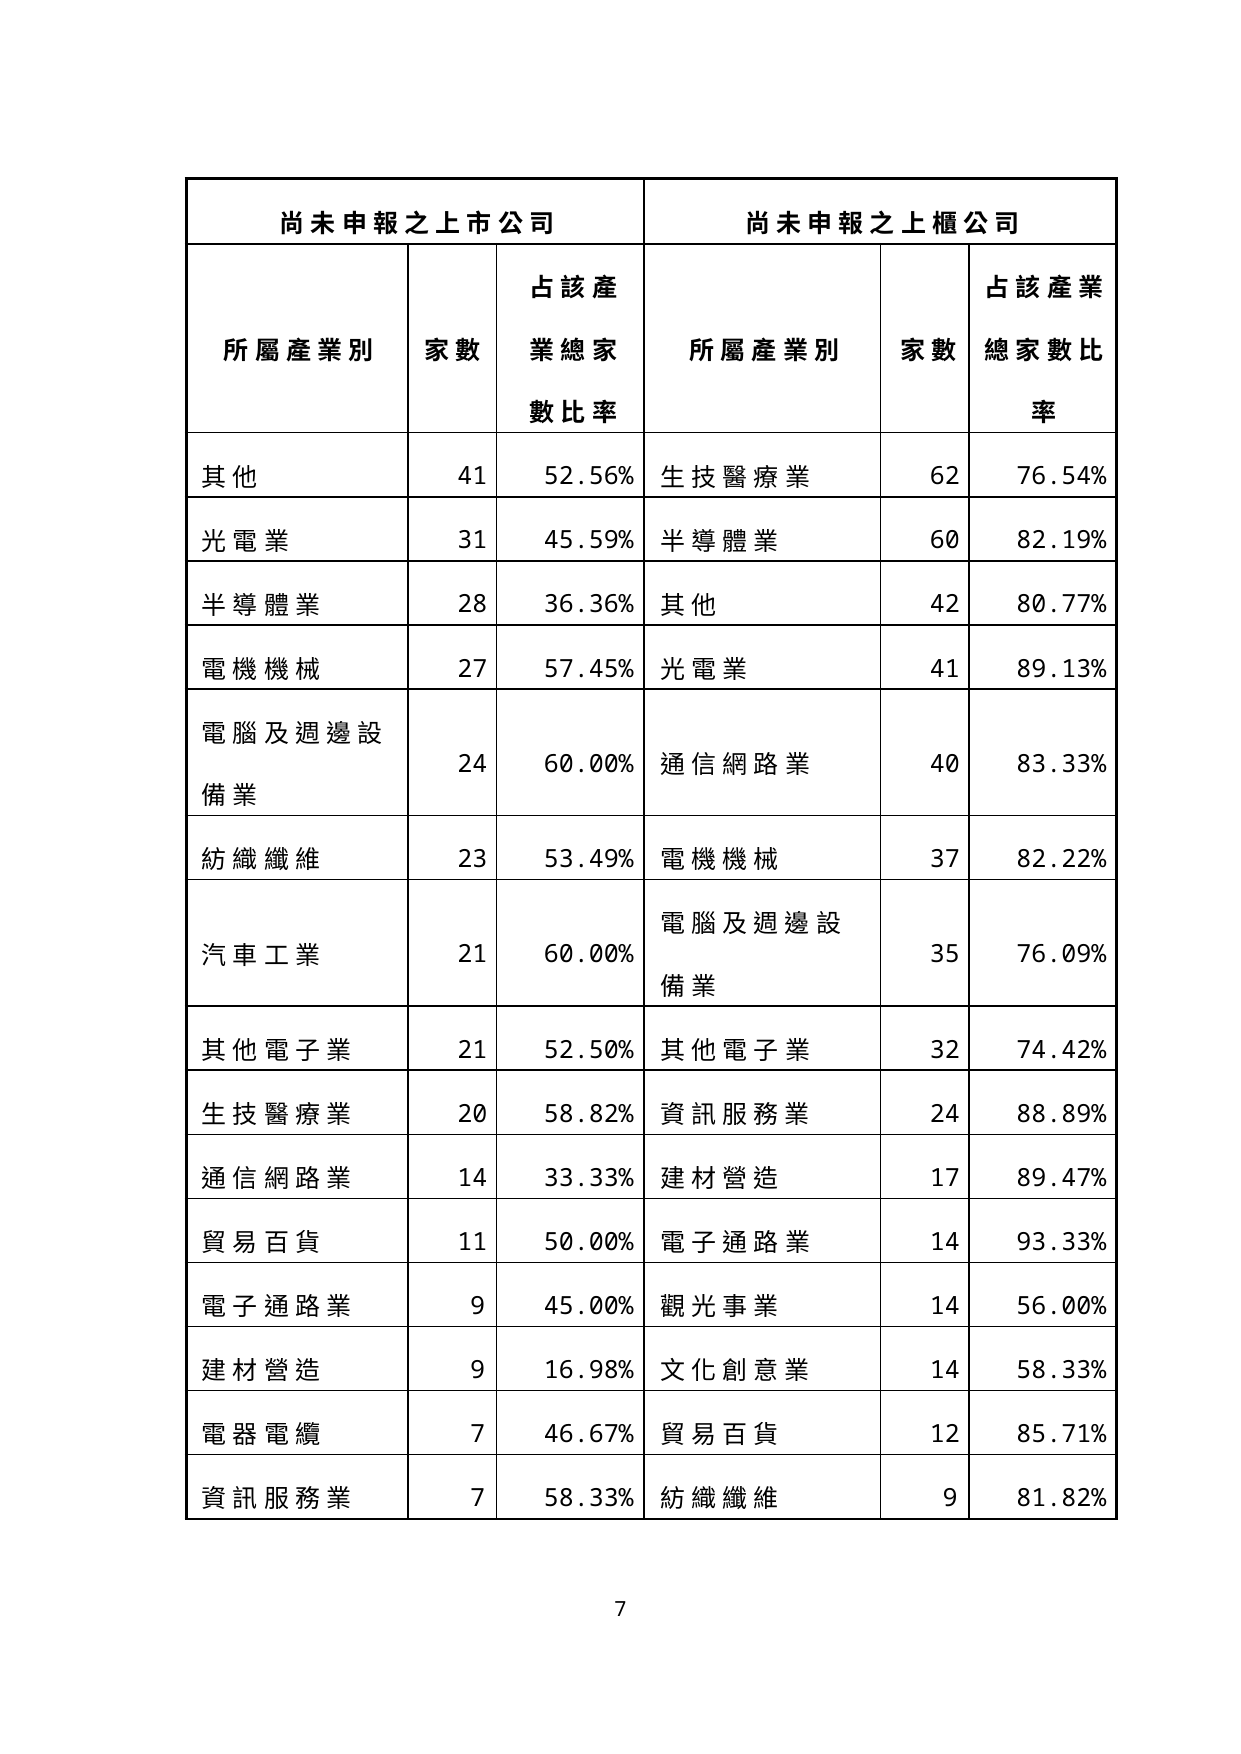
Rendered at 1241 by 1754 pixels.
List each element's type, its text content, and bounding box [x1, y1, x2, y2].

table_cell 光電業 [645, 626, 880, 688]
table_cell 所屬產業別 [188, 245, 407, 432]
table_cell 通信網路業 [645, 690, 880, 815]
table_cell 電機機械 [645, 816, 880, 879]
table_cell 31 [409, 498, 496, 560]
table_cell 12 [881, 1391, 968, 1454]
table_cell 74.42% [970, 1007, 1115, 1069]
table_cell 汽車工業 [188, 880, 407, 1005]
table_cell 文化創意業 [645, 1327, 880, 1390]
table_cell 光電業 [188, 498, 407, 560]
table_cell 電器電纜 [188, 1391, 407, 1454]
table_header 尚未申報之上市公司 [188, 180, 643, 243]
table_cell 9 [881, 1455, 968, 1518]
table_cell 41 [409, 433, 496, 496]
table_cell 20 [409, 1071, 496, 1133]
table_cell 貿易百貨 [188, 1199, 407, 1262]
table_cell 14 [881, 1263, 968, 1326]
table_cell 14 [409, 1135, 496, 1197]
table_cell 52.56% [497, 433, 643, 496]
table_cell 通信網路業 [188, 1135, 407, 1197]
table_cell 62 [881, 433, 968, 496]
table_cell 電腦及週邊設備業 [645, 880, 880, 1005]
table_cell 資訊服務業 [645, 1071, 880, 1133]
table_cell 家數 [409, 245, 496, 432]
table_cell 23 [409, 816, 496, 879]
table_cell 21 [409, 880, 496, 1005]
table_cell 觀光事業 [645, 1263, 880, 1326]
table_cell 14 [881, 1327, 968, 1390]
table_cell 建材營造 [188, 1327, 407, 1390]
table_cell 電機機械 [188, 626, 407, 688]
table_cell 生技醫療業 [645, 433, 880, 496]
table_cell 60.00% [497, 690, 643, 815]
table_cell 41 [881, 626, 968, 688]
table_cell 33.33% [497, 1135, 643, 1197]
table_cell 60.00% [497, 880, 643, 1005]
table_cell 貿易百貨 [645, 1391, 880, 1454]
table_cell 46.67% [497, 1391, 643, 1454]
table_cell 24 [409, 690, 496, 815]
table_cell 76.54% [970, 433, 1115, 496]
table_header 尚未申報之上櫃公司 [645, 180, 1115, 243]
table_cell 電腦及週邊設備業 [188, 690, 407, 815]
table_cell 45.00% [497, 1263, 643, 1326]
table_cell 24 [881, 1071, 968, 1133]
table_cell 89.13% [970, 626, 1115, 688]
table_cell 7 [409, 1455, 496, 1518]
table_cell 88.89% [970, 1071, 1115, 1133]
table_cell 建材營造 [645, 1135, 880, 1197]
table_cell 17 [881, 1135, 968, 1197]
table_cell 半導體業 [188, 562, 407, 624]
table_cell 家數 [881, 245, 968, 432]
table_cell 其他 [188, 433, 407, 496]
table_cell 80.77% [970, 562, 1115, 624]
table_cell 58.33% [970, 1327, 1115, 1390]
table_cell 生技醫療業 [188, 1071, 407, 1133]
table_cell 40 [881, 690, 968, 815]
table_cell 82.19% [970, 498, 1115, 560]
table_cell 資訊服務業 [188, 1455, 407, 1518]
table_cell 36.36% [497, 562, 643, 624]
table_cell 11 [409, 1199, 496, 1262]
table_cell 其他 [645, 562, 880, 624]
table_cell 16.98% [497, 1327, 643, 1390]
table_cell 56.00% [970, 1263, 1115, 1326]
table_cell 76.09% [970, 880, 1115, 1005]
table_cell 42 [881, 562, 968, 624]
table_cell 89.47% [970, 1135, 1115, 1197]
table_cell 58.33% [497, 1455, 643, 1518]
table_cell 半導體業 [645, 498, 880, 560]
table_cell 7 [409, 1391, 496, 1454]
table_cell 82.22% [970, 816, 1115, 879]
table_cell 37 [881, 816, 968, 879]
table_cell 32 [881, 1007, 968, 1069]
table_cell 52.50% [497, 1007, 643, 1069]
table_cell 28 [409, 562, 496, 624]
table_cell 其他電子業 [645, 1007, 880, 1069]
table_cell 60 [881, 498, 968, 560]
table_cell 53.49% [497, 816, 643, 879]
table_cell 21 [409, 1007, 496, 1069]
table_cell 57.45% [497, 626, 643, 688]
table_cell 93.33% [970, 1199, 1115, 1262]
table_cell 14 [881, 1199, 968, 1262]
table_cell 45.59% [497, 498, 643, 560]
table_cell 50.00% [497, 1199, 643, 1262]
table_cell 27 [409, 626, 496, 688]
table_cell 83.33% [970, 690, 1115, 815]
table_cell 81.82% [970, 1455, 1115, 1518]
table_cell 紡織纖維 [188, 816, 407, 879]
table_cell 紡織纖維 [645, 1455, 880, 1518]
table_cell 占該產業總家數比率 [970, 245, 1115, 432]
table_cell 9 [409, 1263, 496, 1326]
table_cell 所屬產業別 [645, 245, 880, 432]
table_cell 其他電子業 [188, 1007, 407, 1069]
table_cell 占該產業總家數比率 [497, 245, 643, 432]
table_cell 85.71% [970, 1391, 1115, 1454]
table_cell 電子通路業 [188, 1263, 407, 1326]
table_cell 58.82% [497, 1071, 643, 1133]
table_cell 9 [409, 1327, 496, 1390]
table_cell 35 [881, 880, 968, 1005]
table_cell 電子通路業 [645, 1199, 880, 1262]
